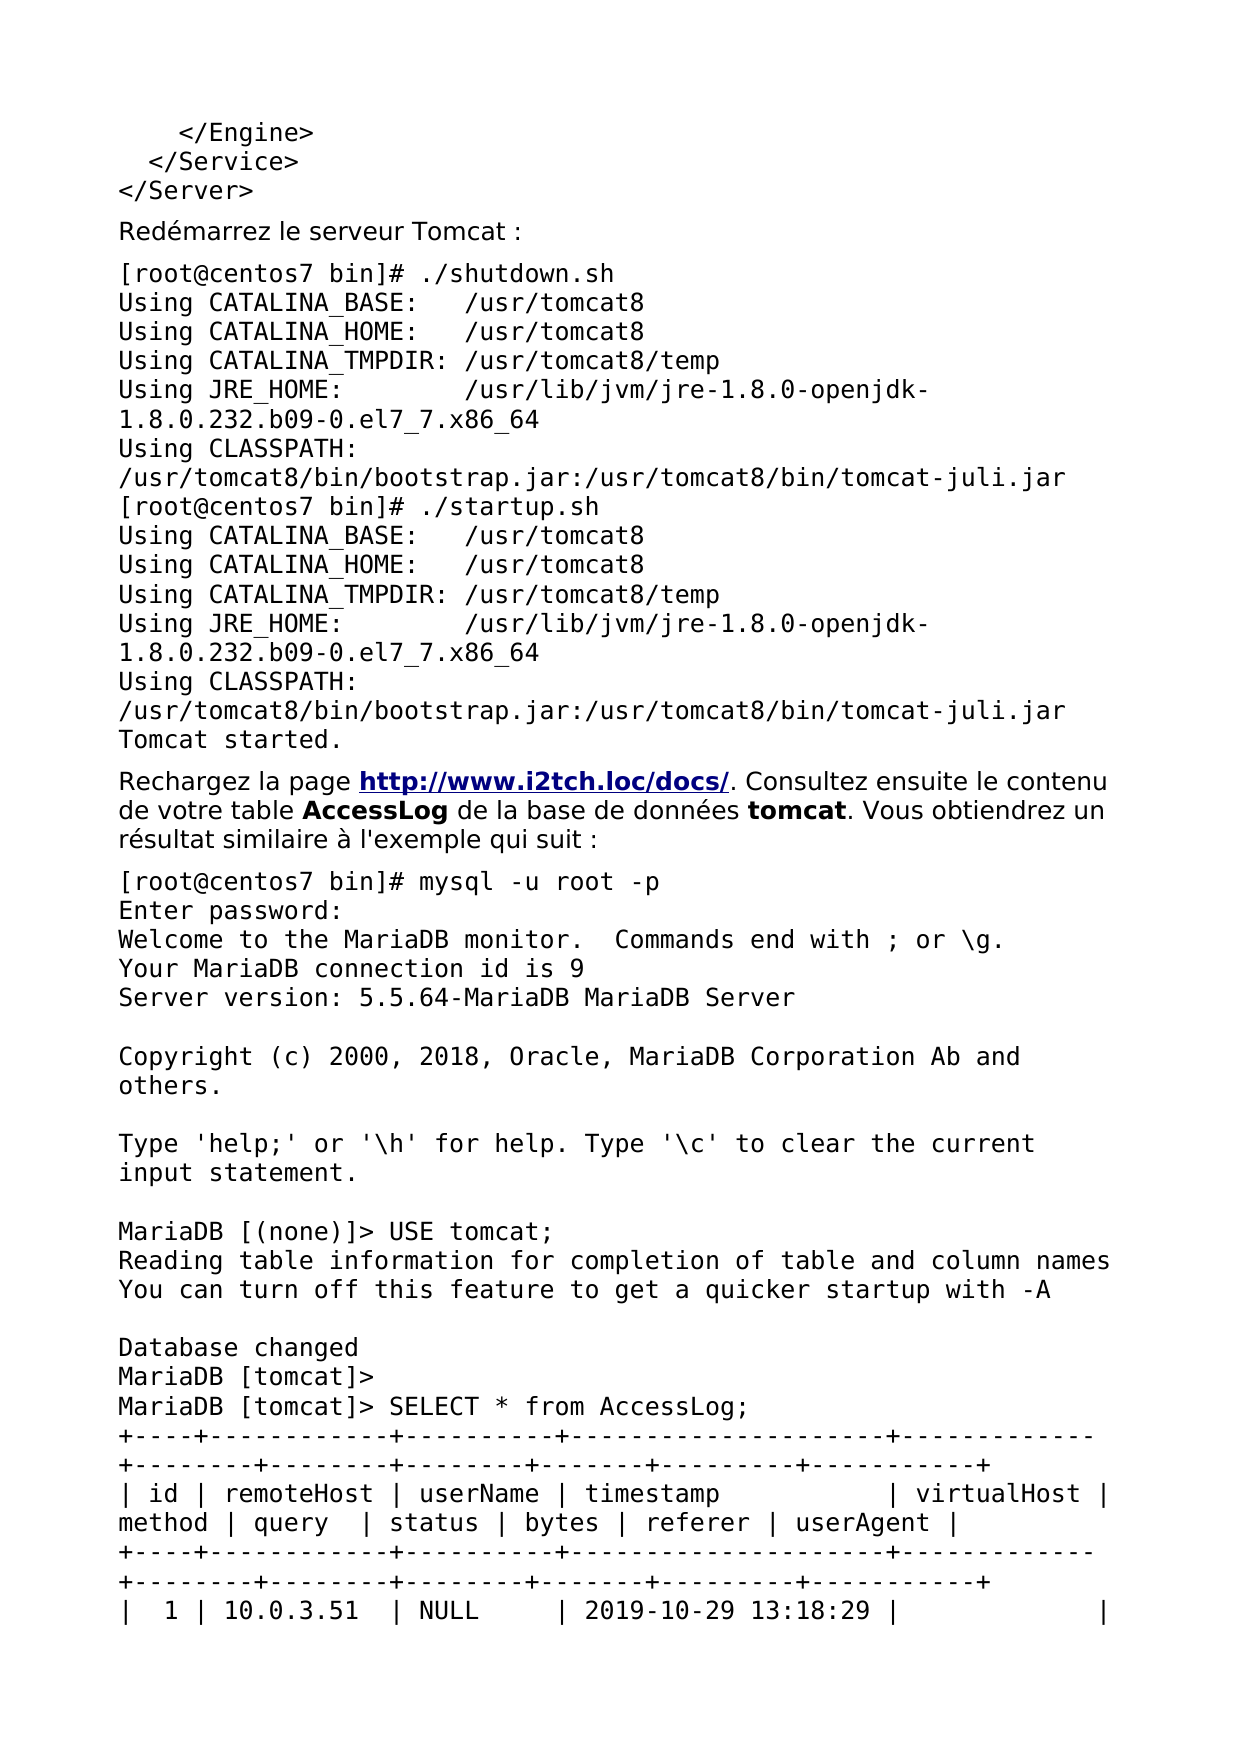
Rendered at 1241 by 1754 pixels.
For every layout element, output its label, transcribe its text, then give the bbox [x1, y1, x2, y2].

text [root@centos7 bin]# mysql -u root -p Enter password: Welcome to the MariaDB monitor. Commands end with ; or \g. Your MariaDB connection id is 9 Server version: 5.5.64-MariaDB MariaDB Server Copyright (c) 2000, 2018, Oracle, MariaDB Corporation Ab and others. Type 'help;' or '\h' for help. Type '\c' to clear the current input statement. MariaDB [(none)]> USE tomcat; Reading table information for completion of table and column names You can turn off this feature to get a quicker startup with -A Database changed MariaDB [tomcat]> MariaDB [tomcat]> SELECT * from AccessLog; +----+------------+----------+---------------------+-------------+--------+--------+--------+-------+---------+-----------+ | id | remoteHost | userName | timestamp | virtualHost | method | query | status | bytes | referer | userAgent | +----+------------+----------+---------------------+-------------+--------+--------+--------+-------+---------+-----------+ | 1 | 10.0.3.51 | NULL | 2019-10-29 13:18:29 | | [118, 867, 1122, 1625]
text </Engine> </Service> </Server> [118, 118, 1122, 206]
text [root@centos7 bin]# ./shutdown.sh Using CATALINA_BASE: /usr/tomcat8 Using CATALINA_HOME: /usr/tomcat8 Using CATALINA_TMPDIR: /usr/tomcat8/temp Using JRE_HOME: /usr/lib/jvm/jre-1.8.0-openjdk-1.8.0.232.b09-0.el7_7.x86_64 Using CLASSPATH: /usr/tomcat8/bin/bootstrap.jar:/usr/tomcat8/bin/tomcat-juli.jar [root@centos7 bin]# ./startup.sh Using CATALINA_BASE: /usr/tomcat8 Using CATALINA_HOME: /usr/tomcat8 Using CATALINA_TMPDIR: /usr/tomcat8/temp Using JRE_HOME: /usr/lib/jvm/jre-1.8.0-openjdk-1.8.0.232.b09-0.el7_7.x86_64 Using CLASSPATH: /usr/tomcat8/bin/bootstrap.jar:/usr/tomcat8/bin/tomcat-juli.jar Tomcat started. [118, 259, 1122, 755]
text Redémarrez le serveur Tomcat : [118, 217, 1122, 247]
text Rechargez la page http://www.i2tch.loc/docs/. Consultez ensuite le contenu de votre table AccessLog de la base de données tomcat. Vous obtiendrez un résultat similaire à l'exemple qui suit : [118, 767, 1122, 854]
